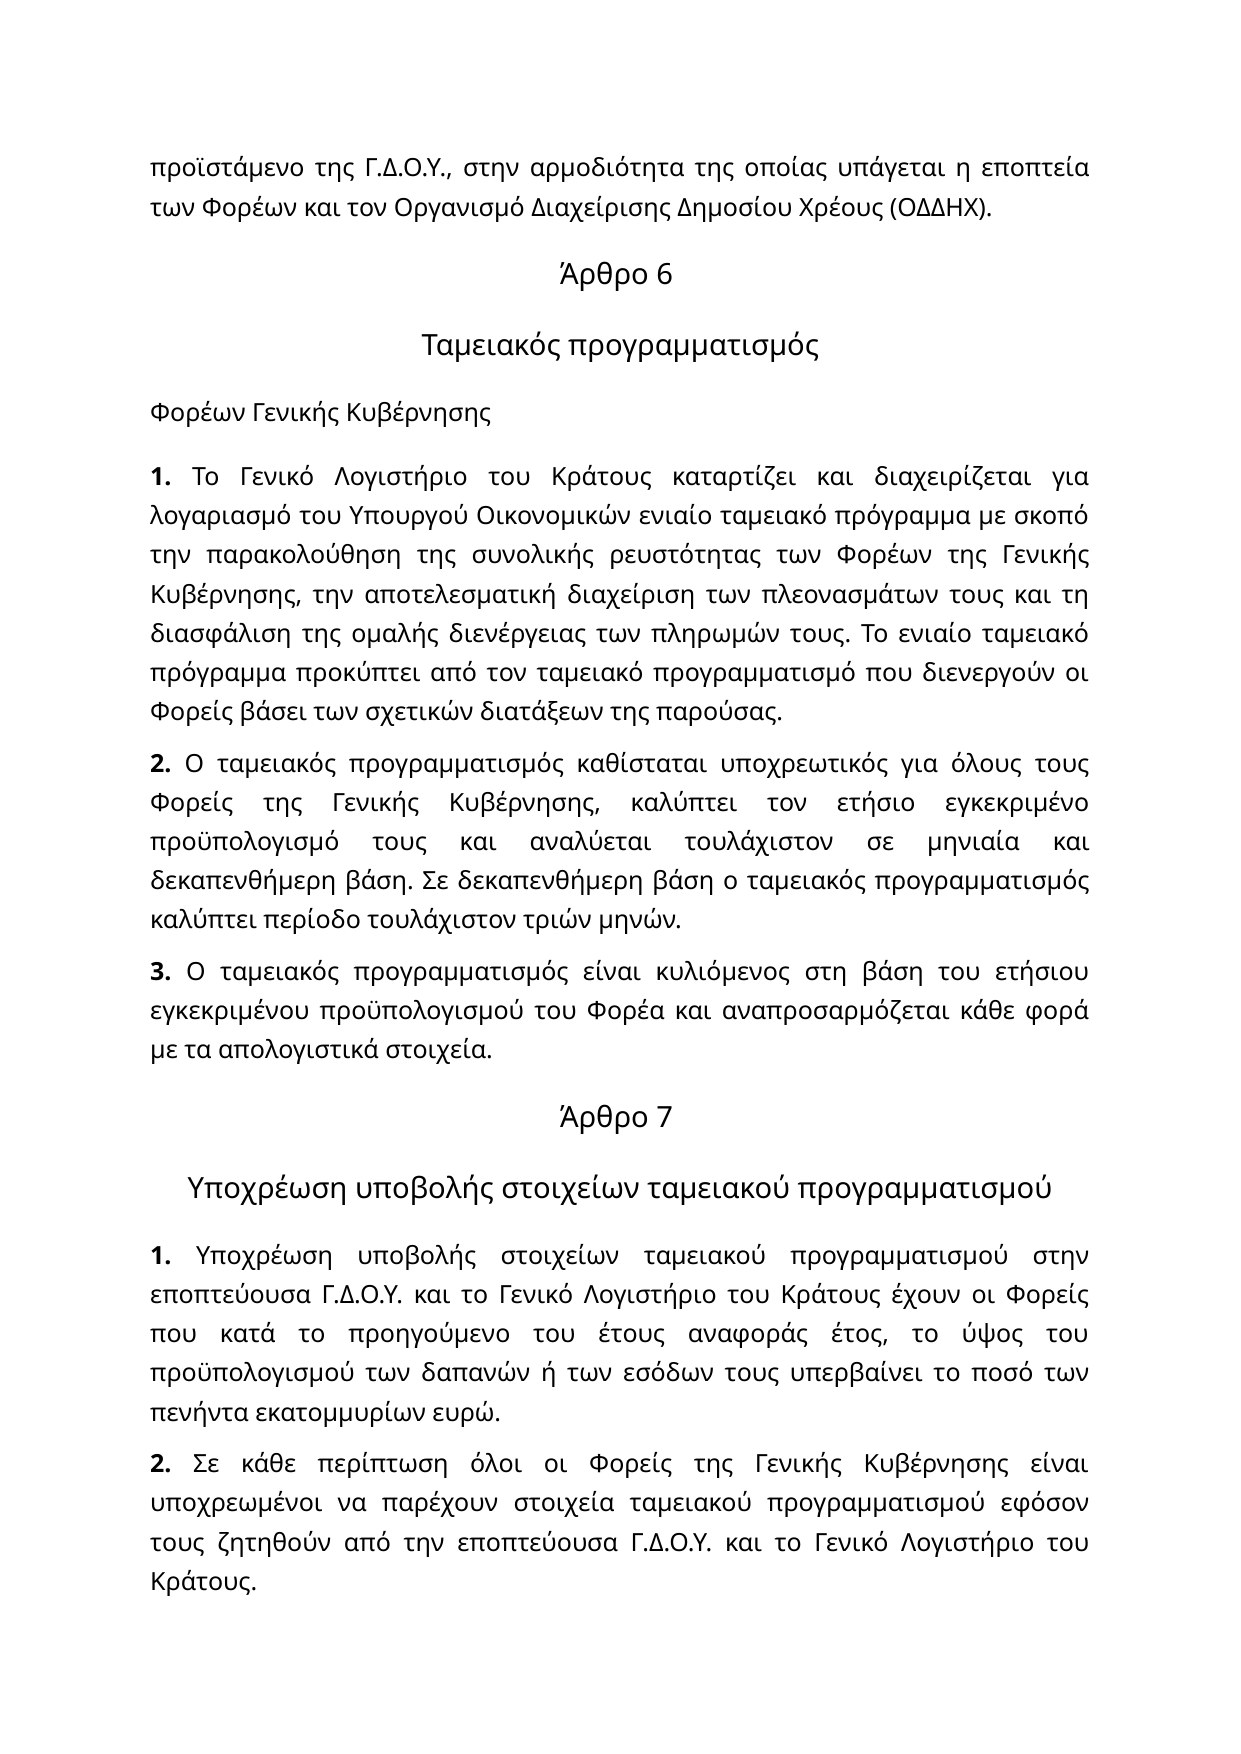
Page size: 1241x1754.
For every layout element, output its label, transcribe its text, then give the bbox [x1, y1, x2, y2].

subtitle Άρθρο 6 [150, 253, 1090, 293]
text 1. Το Γενικό Λογιστήριο του Κράτους καταρτίζει και διαχειρίζεται για λογαριασμό του Υπουργού Οικονομικών ενιαίο ταμειακό πρόγραμμα με σκοπό την παρακολούθηση της συνολικής ρευστότητας των Φορέων της Γενικής Κυβέρνησης, την αποτελεσματική διαχείριση των πλεονασμάτων τους και τη διασφάλιση της ομαλής διενέργειας των πληρωμών τους. Το ενιαίο ταμειακό πρόγραμμα προκύπτει από τον ταμειακό προγραμματισμό που διενεργούν οι Φορείς βάσει των σχετικών διατάξεων της παρούσας. [150, 459, 1090, 728]
text Φορέων Γενικής Κυβέρνησης [150, 394, 1090, 429]
text προϊστάμενο της Γ.Δ.Ο.Υ., στην αρμοδιότητα της οποίας υπάγεται η εποπτεία των Φορέων και τον Οργανισμό Διαχείρισης Δημοσίου Χρέους (ΟΔΔΗΧ). [150, 150, 1090, 223]
text 1. Υποχρέωση υποβολής στοιχείων ταμειακού προγραμματισμού στην εποπτεύουσα Γ.Δ.Ο.Υ. και το Γενικό Λογιστήριο του Κράτους έχουν οι Φορείς που κατά το προηγούμενο του έτους αναφοράς έτος, το ύψος του προϋπολογισμού των δαπανών ή των εσόδων τους υπερβαίνει το ποσό των πενήντα εκατομμυρίων ευρώ. [150, 1237, 1090, 1428]
text 3. Ο ταμειακός προγραμματισμός είναι κυλιόμενος στη βάση του ετήσιου εγκεκριμένου προϋπολογισμού του Φορέα και αναπροσαρμόζεται κάθε φορά με τα απολογιστικά στοιχεία. [150, 954, 1090, 1066]
text 2. Σε κάθε περίπτωση όλοι οι Φορείς της Γενικής Κυβέρνησης είναι υποχρεωμένοι να παρέχουν στοιχεία ταμειακού προγραμματισμού εφόσον τους ζητηθούν από την εποπτεύουσα Γ.Δ.Ο.Υ. και το Γενικό Λογιστήριο του Κράτους. [150, 1446, 1090, 1597]
text 2. Ο ταμειακός προγραμματισμός καθίσταται υποχρεωτικός για όλους τους Φορείς της Γενικής Κυβέρνησης, καλύπτει τον ετήσιο εγκεκριμένο προϋπολογισμό τους και αναλύεται τουλάχιστον σε μηνιαία και δεκαπενθήμερη βάση. Σε δεκαπενθήμερη βάση ο ταμειακός προγραμματισμός καλύπτει περίοδο τουλάχιστον τριών μηνών. [150, 745, 1090, 936]
subtitle Υποχρέωση υποβολής στοιχείων ταμειακού προγραμματισμού [150, 1167, 1090, 1207]
subtitle Άρθρο 7 [150, 1096, 1090, 1136]
subtitle Ταμειακός προγραμματισμός [150, 324, 1090, 364]
